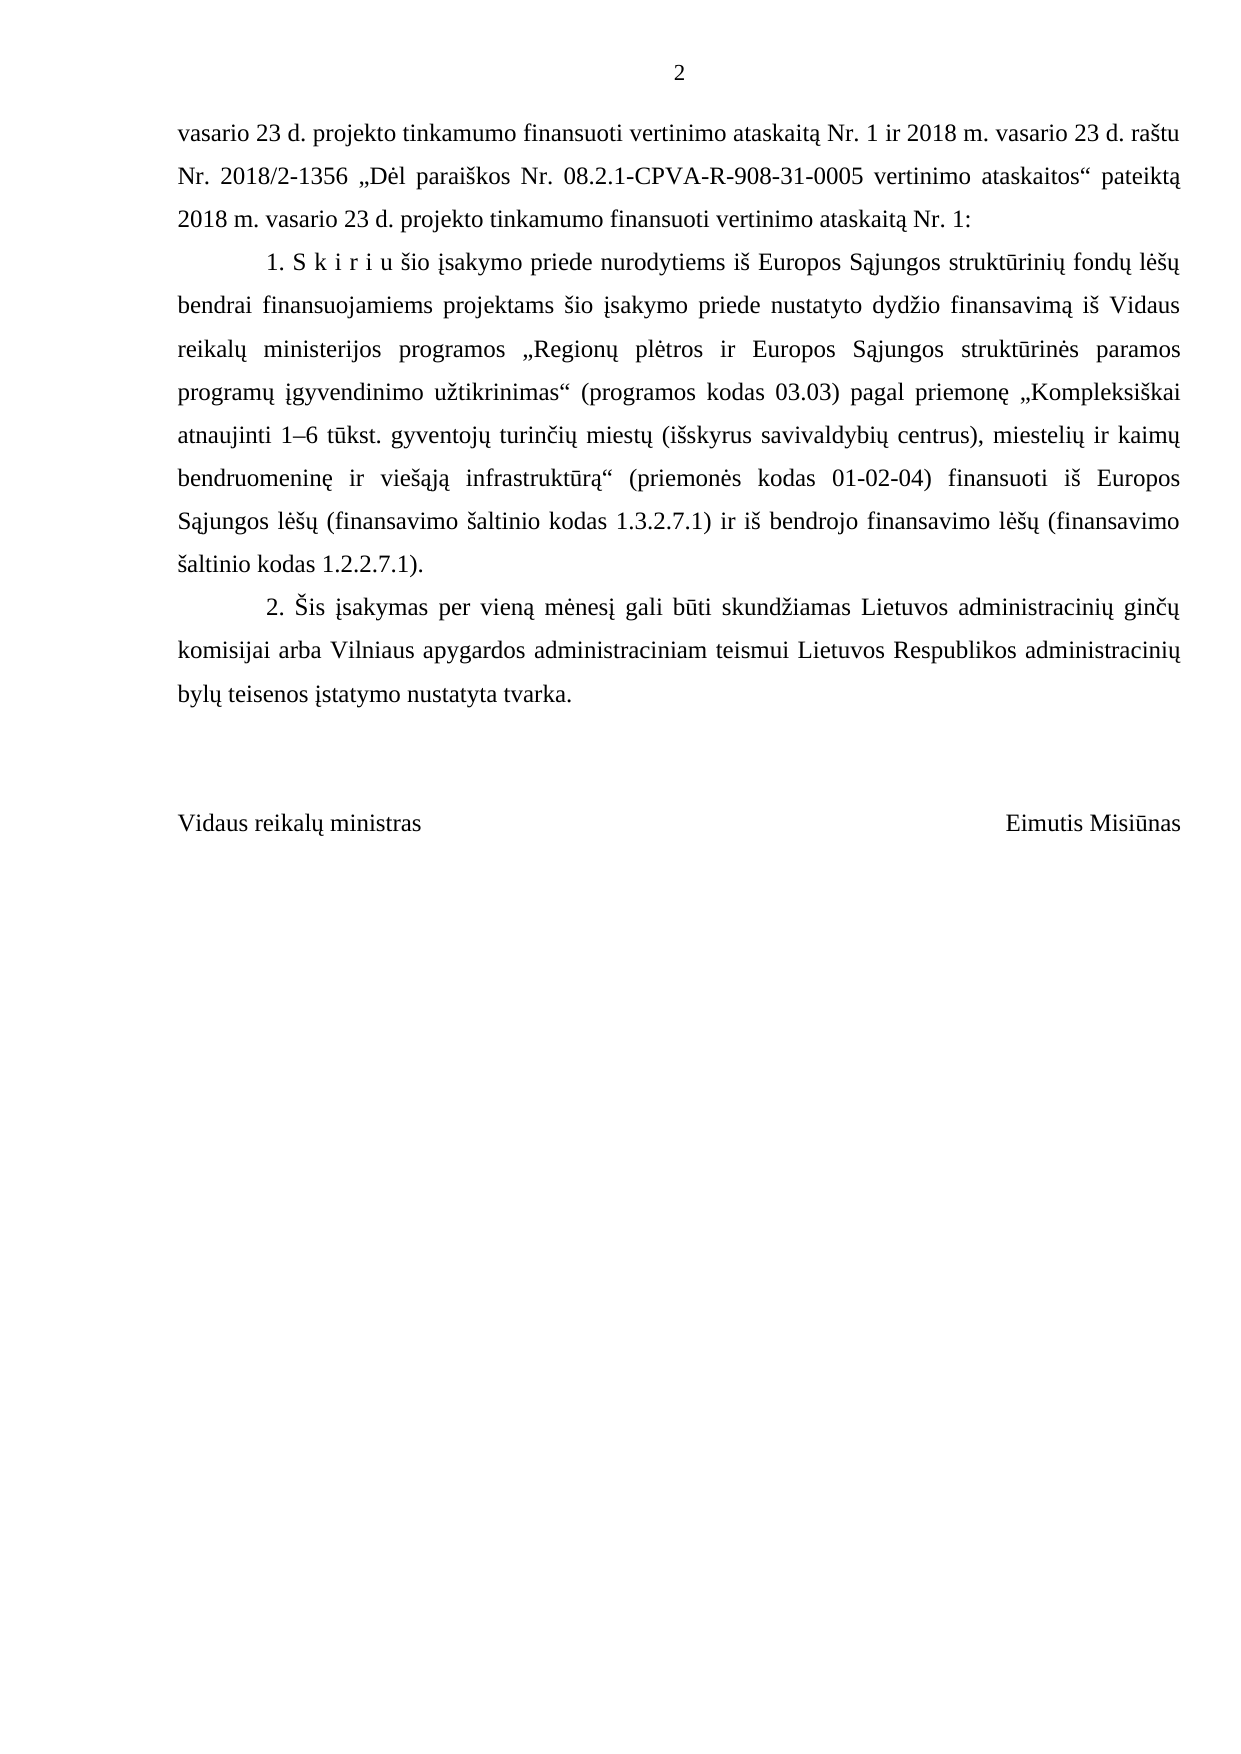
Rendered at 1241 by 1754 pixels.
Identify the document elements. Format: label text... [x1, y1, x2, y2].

text 1. S k i r i u šio įsakymo priede nurodytiems iš Europos Sąjungos struktūrinių fondų lėšų bendrai finansuojamiems projektams šio įsakymo priede nustatyto dydžio finansavimą iš Vidaus reikalų ministerijos programos „Regionų plėtros ir Europos Sąjungos struktūrinės paramos programų įgyvendinimo užtikrinimas“ (programos kodas 03.03) pagal priemonę „Kompleksiškai atnaujinti 1–6 tūkst. gyventojų turinčių miestų (išskyrus savivaldybių centrus), miestelių ir kaimų bendruomeninę ir viešąją infrastruktūrą“ (priemonės kodas 01-02-04) finansuoti iš Europos Sąjungos lėšų (finansavimo šaltinio kodas 1.3.2.7.1) ir iš bendrojo finansavimo lėšų (finansavimo šaltinio kodas 1.2.2.7.1). [177, 247, 1181, 578]
text vasario 23 d. projekto tinkamumo finansuoti vertinimo ataskaitą Nr. 1 ir 2018 m. vasario 23 d. raštu Nr. 2018/2-1356 „Dėl paraiškos Nr. 08.2.1-CPVA-R-908-31-0005 vertinimo ataskaitos“ pateiktą 2018 m. vasario 23 d. projekto tinkamumo finansuoti vertinimo ataskaitą Nr. 1: [177, 118, 1181, 233]
text 2. Šis įsakymas per vieną mėnesį gali būti skundžiamas Lietuvos administracinių ginčų komisijai arba Vilniaus apygardos administraciniam teismui Lietuvos Respublikos administracinių bylų teisenos įstatymo nustatyta tvarka. [177, 592, 1181, 707]
text Vidaus reikalų ministras Eimutis Misiūnas [177, 808, 1181, 837]
